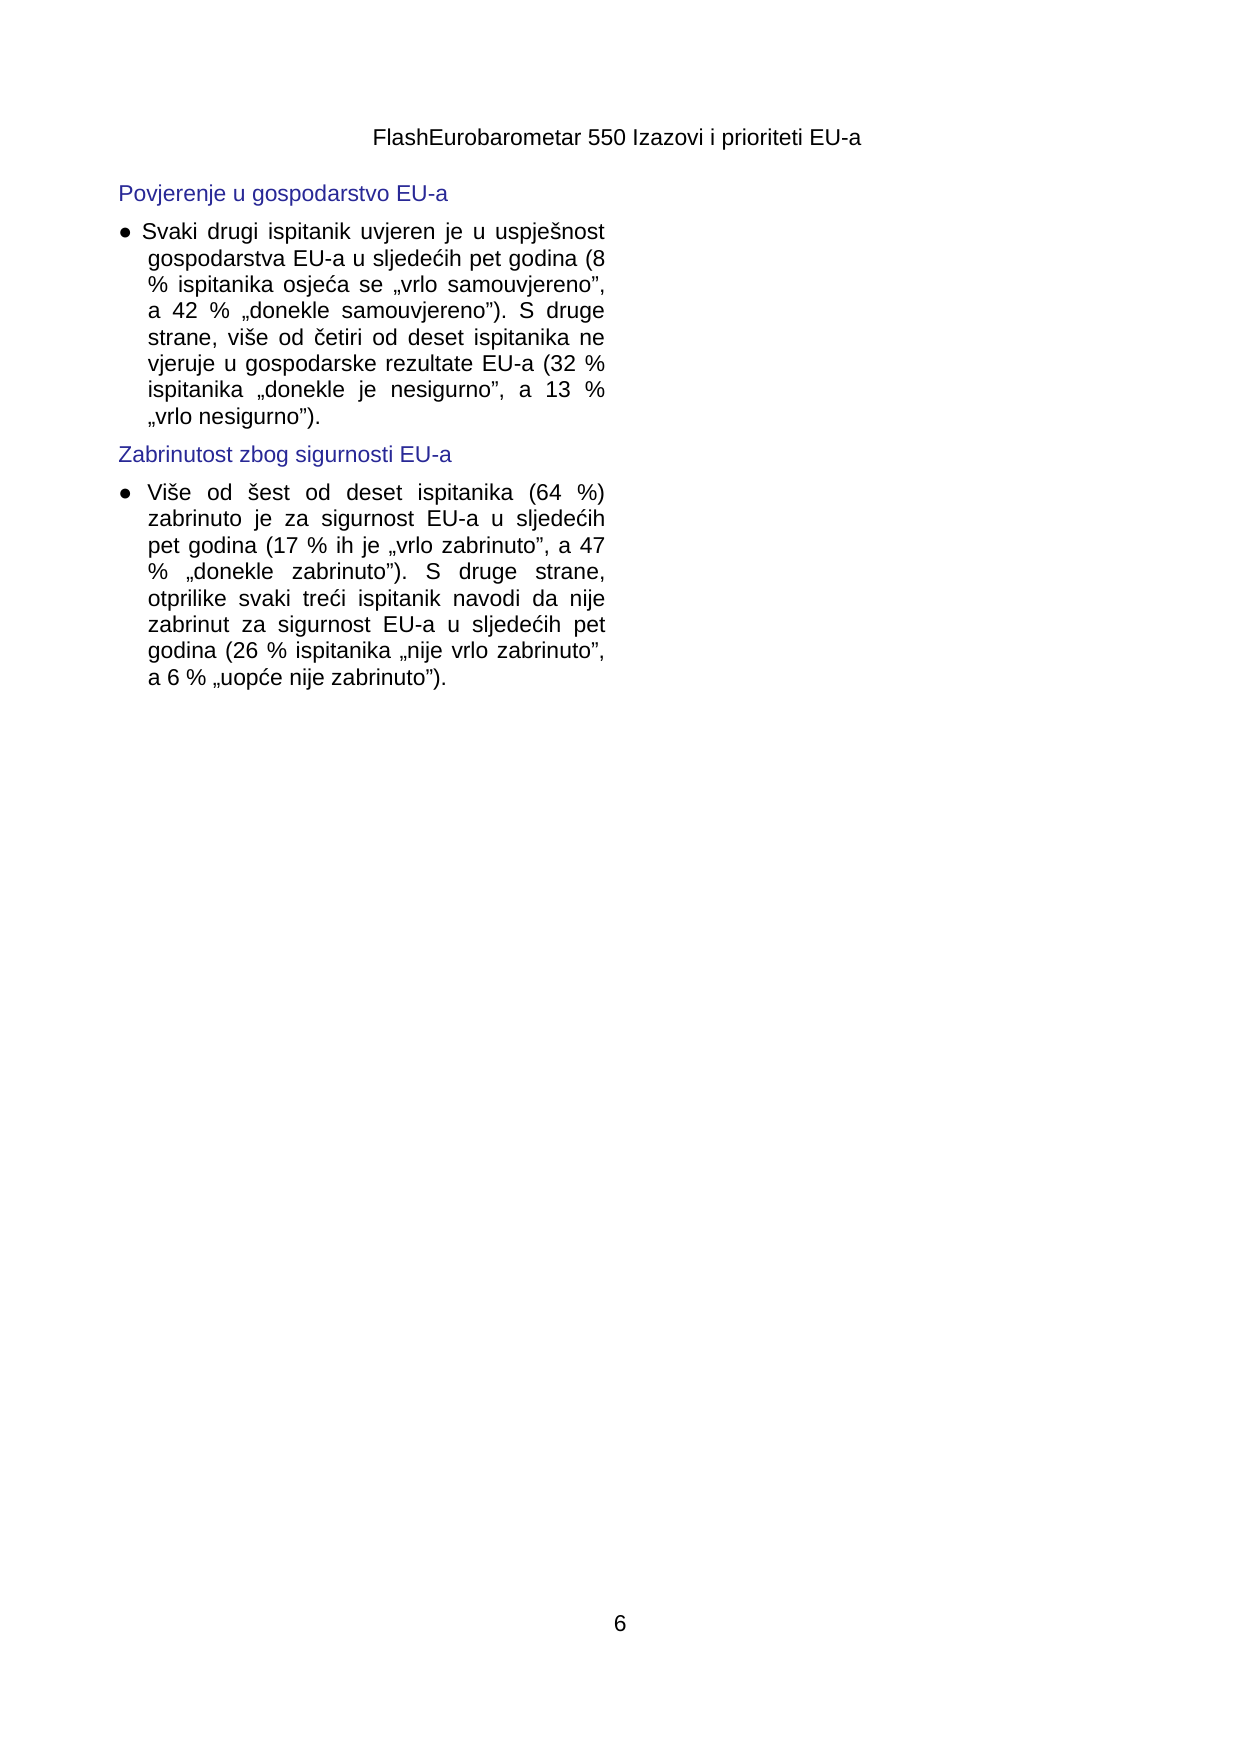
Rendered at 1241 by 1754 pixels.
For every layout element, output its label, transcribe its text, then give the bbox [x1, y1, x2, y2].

text Povjerenje u gospodarstvo EU-a [118, 180, 605, 206]
text Zabrinutost zbog sigurnosti EU-a [118, 441, 605, 467]
text ● Svaki drugi ispitanik uvjeren je u uspješnost gospodarstva EU-a u sljedećih pet godina (8 % ispitanika osjeća se „vrlo samouvjereno”, a 42 % „donekle samouvjereno”). S druge strane, više od četiri od deset ispitanika ne vjeruje u gospodarske rezultate EU-a (32 % ispitanika „donekle je nesigurno”, a 13 % „vrlo nesigurno”). [118, 218, 605, 429]
text ● Više od šest od deset ispitanika (64 %) zabrinuto je za sigurnost EU-a u sljedećih pet godina (17 % ih je „vrlo zabrinuto”, a 47 % „donekle zabrinuto”). S druge strane, otprilike svaki treći ispitanik navodi da nije zabrinut za sigurnost EU-a u sljedećih pet godina (26 % ispitanika „nije vrlo zabrinuto”, a 6 % „uopće nije zabrinuto”). [118, 479, 605, 690]
